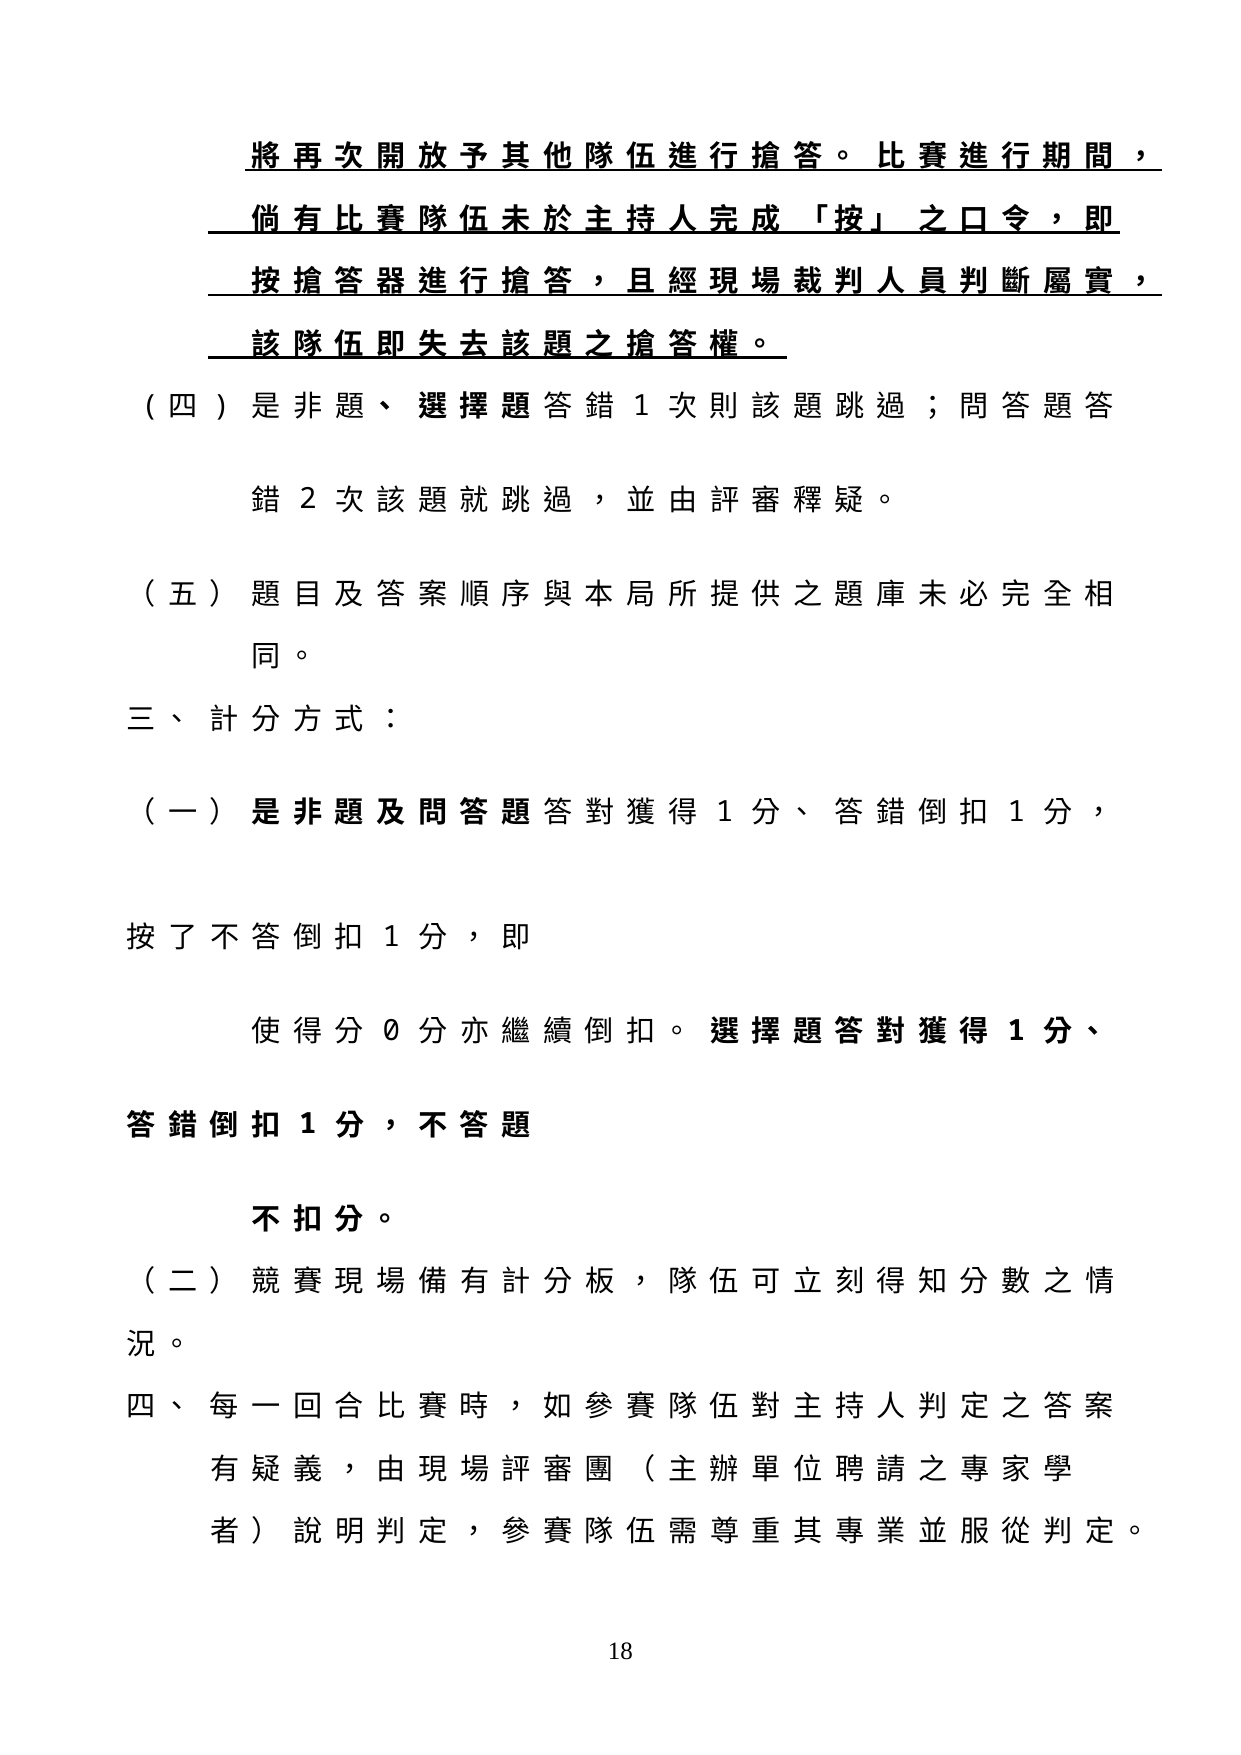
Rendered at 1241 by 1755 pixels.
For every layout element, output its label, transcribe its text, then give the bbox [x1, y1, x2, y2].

text （三）是非題及問答題取得回答權之隊伍，倘未於5秒內舉起「答案牌」(是非題)或未於25秒內「回答完答案」(問答題)，即失去回答權，主持人將再次開放予其他隊伍進行搶答。比賽進行期間，倘有比賽隊伍未於主持人完成「按」之口令，即按搶答器進行搶答，且經現場裁判人員判斷屬實，該隊伍即失去該題之搶答權。 [120, 112, 1120, 362]
text 三、計分方式： [120, 675, 1120, 737]
text （一）是非題及問答題答對獲得1分、答錯倒扣1分，按了不答倒扣1分，即 [120, 737, 1120, 987]
text 不扣分。 [120, 1175, 1120, 1237]
text 使得分0分亦繼續倒扣。選擇題答對獲得1分、答錯倒扣1分，不答題 [120, 987, 1120, 1175]
text （二）競賽現場備有計分板，隊伍可立刻得知分數之情況。 [120, 1237, 1120, 1362]
text 四、每一回合比賽時，如參賽隊伍對主持人判定之答案有疑義，由現場評審團（主辦單位聘請之專家學者）說明判定，參賽隊伍需尊重其專業並服從判定。 [120, 1362, 1120, 1550]
text （五）題目及答案順序與本局所提供之題庫未必完全相同。 [120, 550, 1120, 675]
text (四) 是非題、選擇題答錯1次則該題跳過；問答題答錯2次該題就跳過，並由評審釋疑。 [120, 362, 1120, 550]
